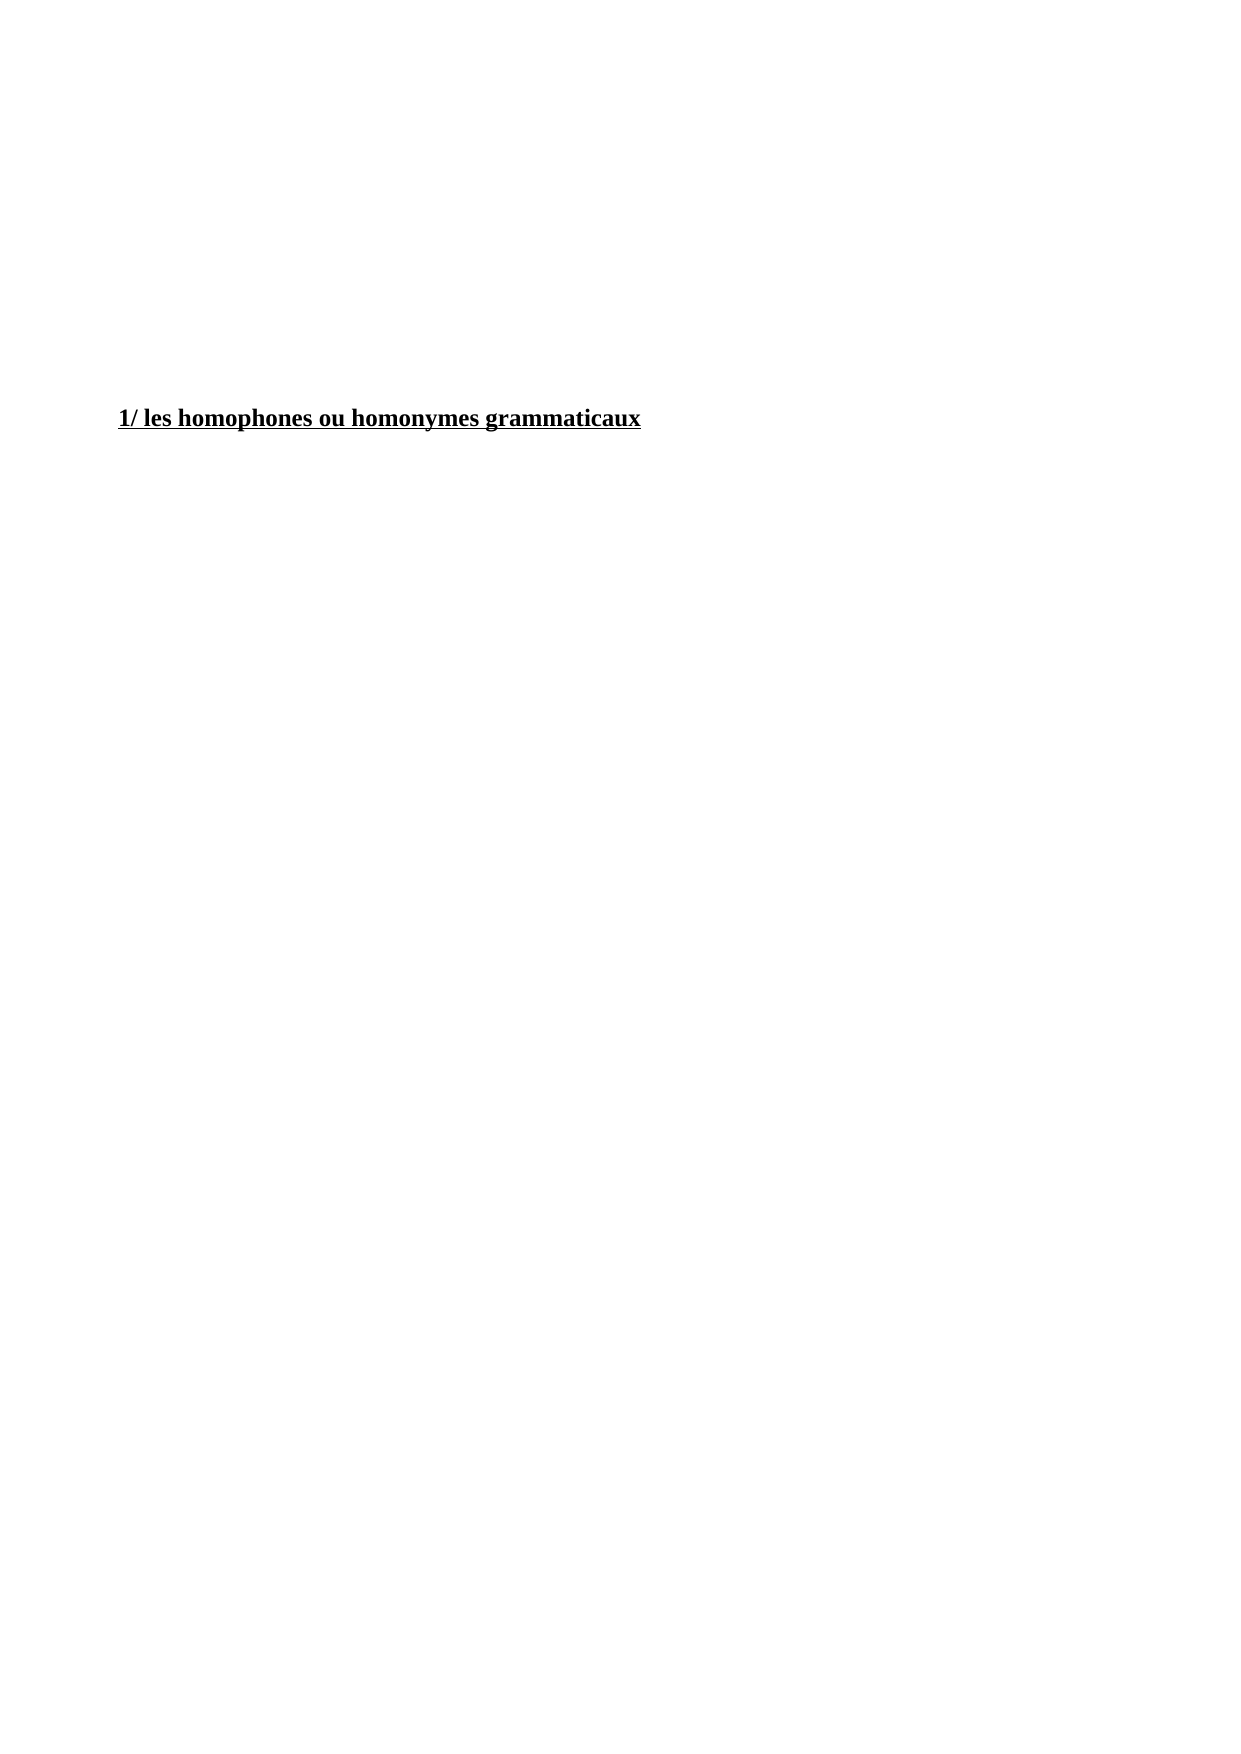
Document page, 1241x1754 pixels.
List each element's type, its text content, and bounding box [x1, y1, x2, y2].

text 1/ les homophones ou homonymes grammaticaux [118, 403, 1122, 432]
